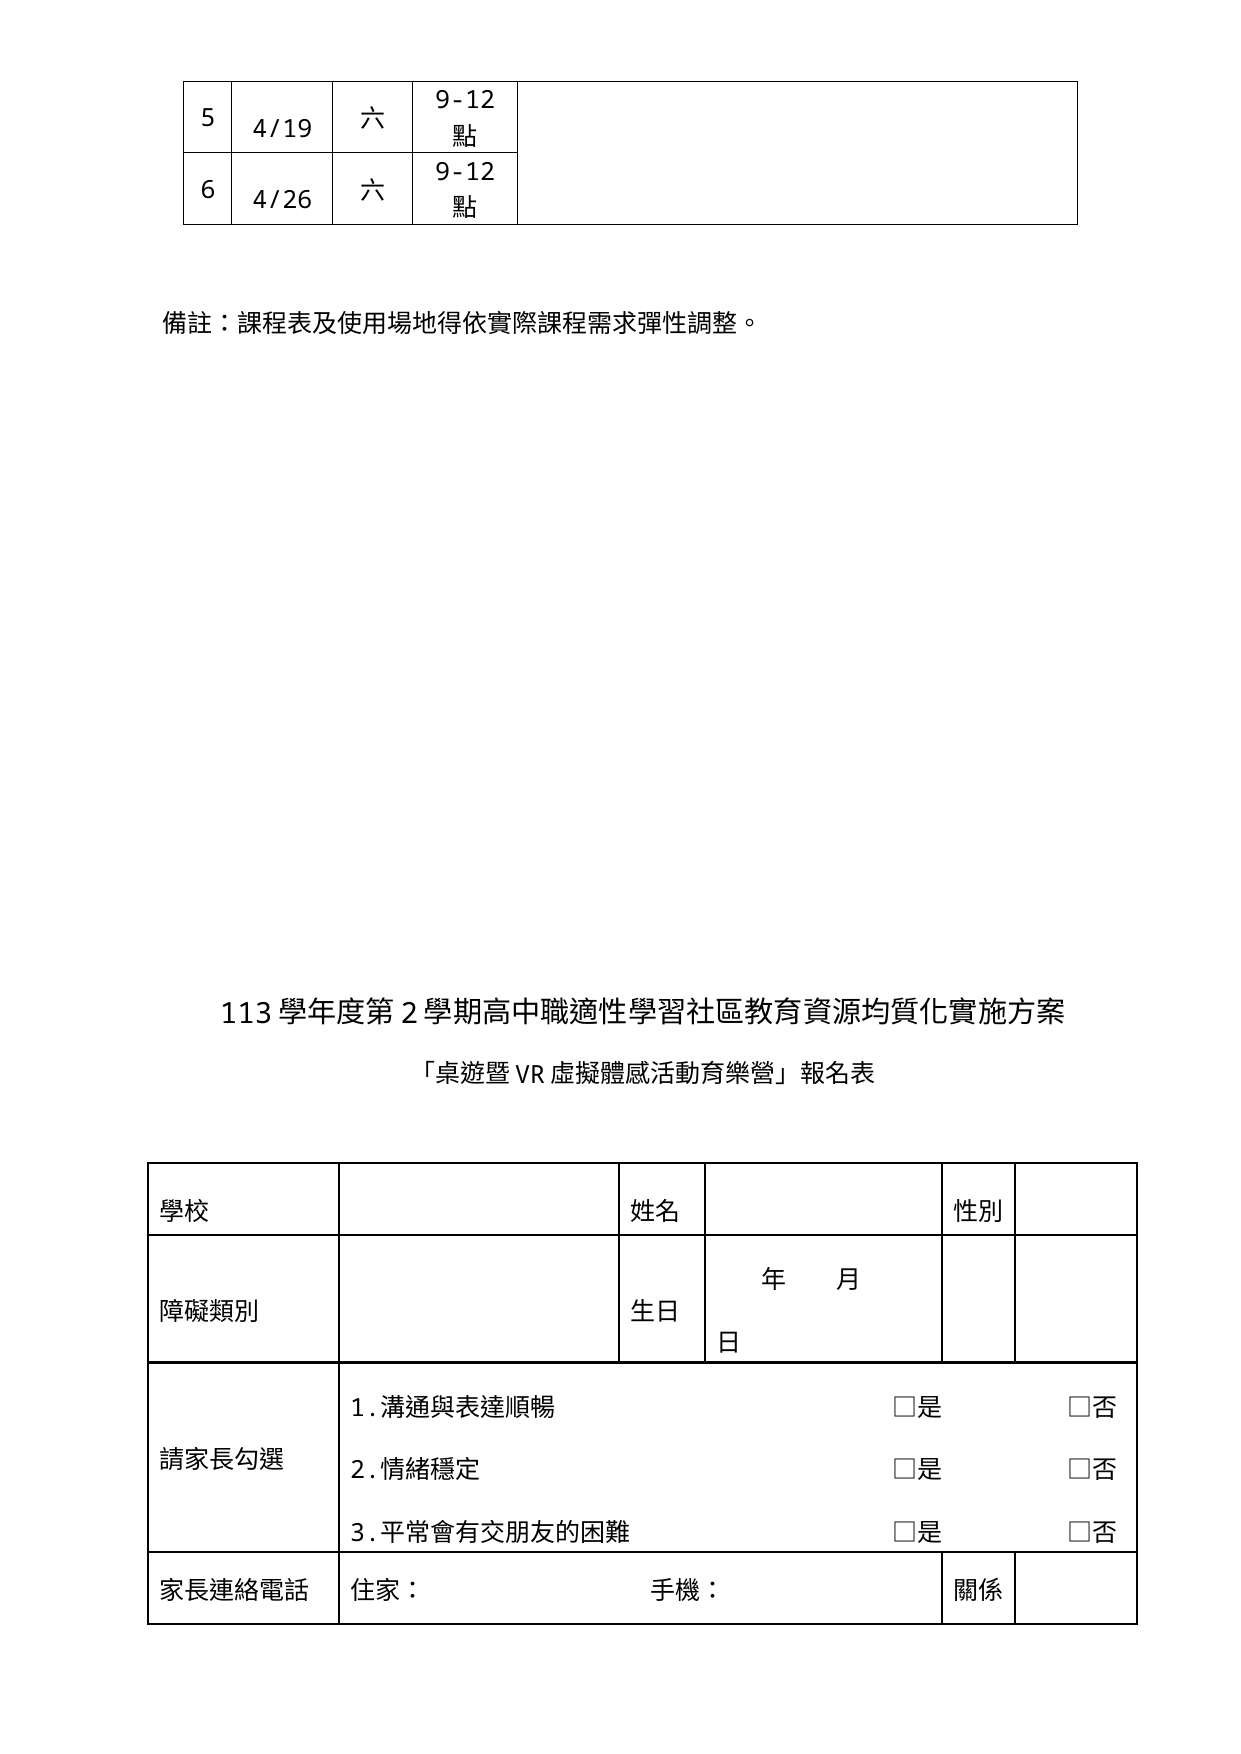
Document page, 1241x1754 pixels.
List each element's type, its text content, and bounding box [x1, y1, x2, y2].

table_cell 9-12點 [413, 82, 517, 152]
table_header 學校 [149, 1164, 338, 1234]
table_cell [943, 1236, 1014, 1361]
table_header 性別 [943, 1164, 1014, 1234]
table_cell 年 月 日 [706, 1236, 941, 1361]
table_cell 六 [333, 82, 412, 152]
table_cell [518, 82, 1077, 224]
table_cell 住家： 手機： [340, 1553, 941, 1623]
table_cell [1016, 1553, 1136, 1623]
text 「桌遊暨VR虛擬體感活動育樂營」報名表 [148, 1037, 1137, 1100]
table_cell 請家長勾選 [149, 1364, 338, 1551]
text 備註：課程表及使用場地得依實際課程需求彈性調整。 [148, 287, 1137, 350]
table_cell 4/26 [232, 153, 332, 224]
table_cell 關係 [943, 1553, 1014, 1623]
table_cell 1.溝通與表達順暢 □是 □否 2.情緒穩定 □是 □否 3.平常會有交朋友的困難 □是 □否 [340, 1364, 1136, 1551]
table_header [1016, 1164, 1136, 1234]
table_cell 5 [184, 82, 231, 152]
table_cell [340, 1236, 618, 1361]
table_cell 六 [333, 153, 412, 224]
table_header 姓名 [620, 1164, 704, 1234]
table_cell 9-12點 [413, 153, 517, 224]
text 113學年度第2學期高中職適性學習社區教育資源均質化實施方案 [148, 975, 1137, 1037]
table_cell 6 [184, 153, 231, 224]
table_cell 4/19 [232, 82, 332, 152]
table_cell 障礙類別 [149, 1236, 338, 1361]
table_header [706, 1164, 941, 1234]
table_cell 家長連絡電話 [149, 1553, 338, 1623]
table_cell [1016, 1236, 1136, 1361]
table_cell 生日 [620, 1236, 704, 1361]
table_header [340, 1164, 618, 1234]
